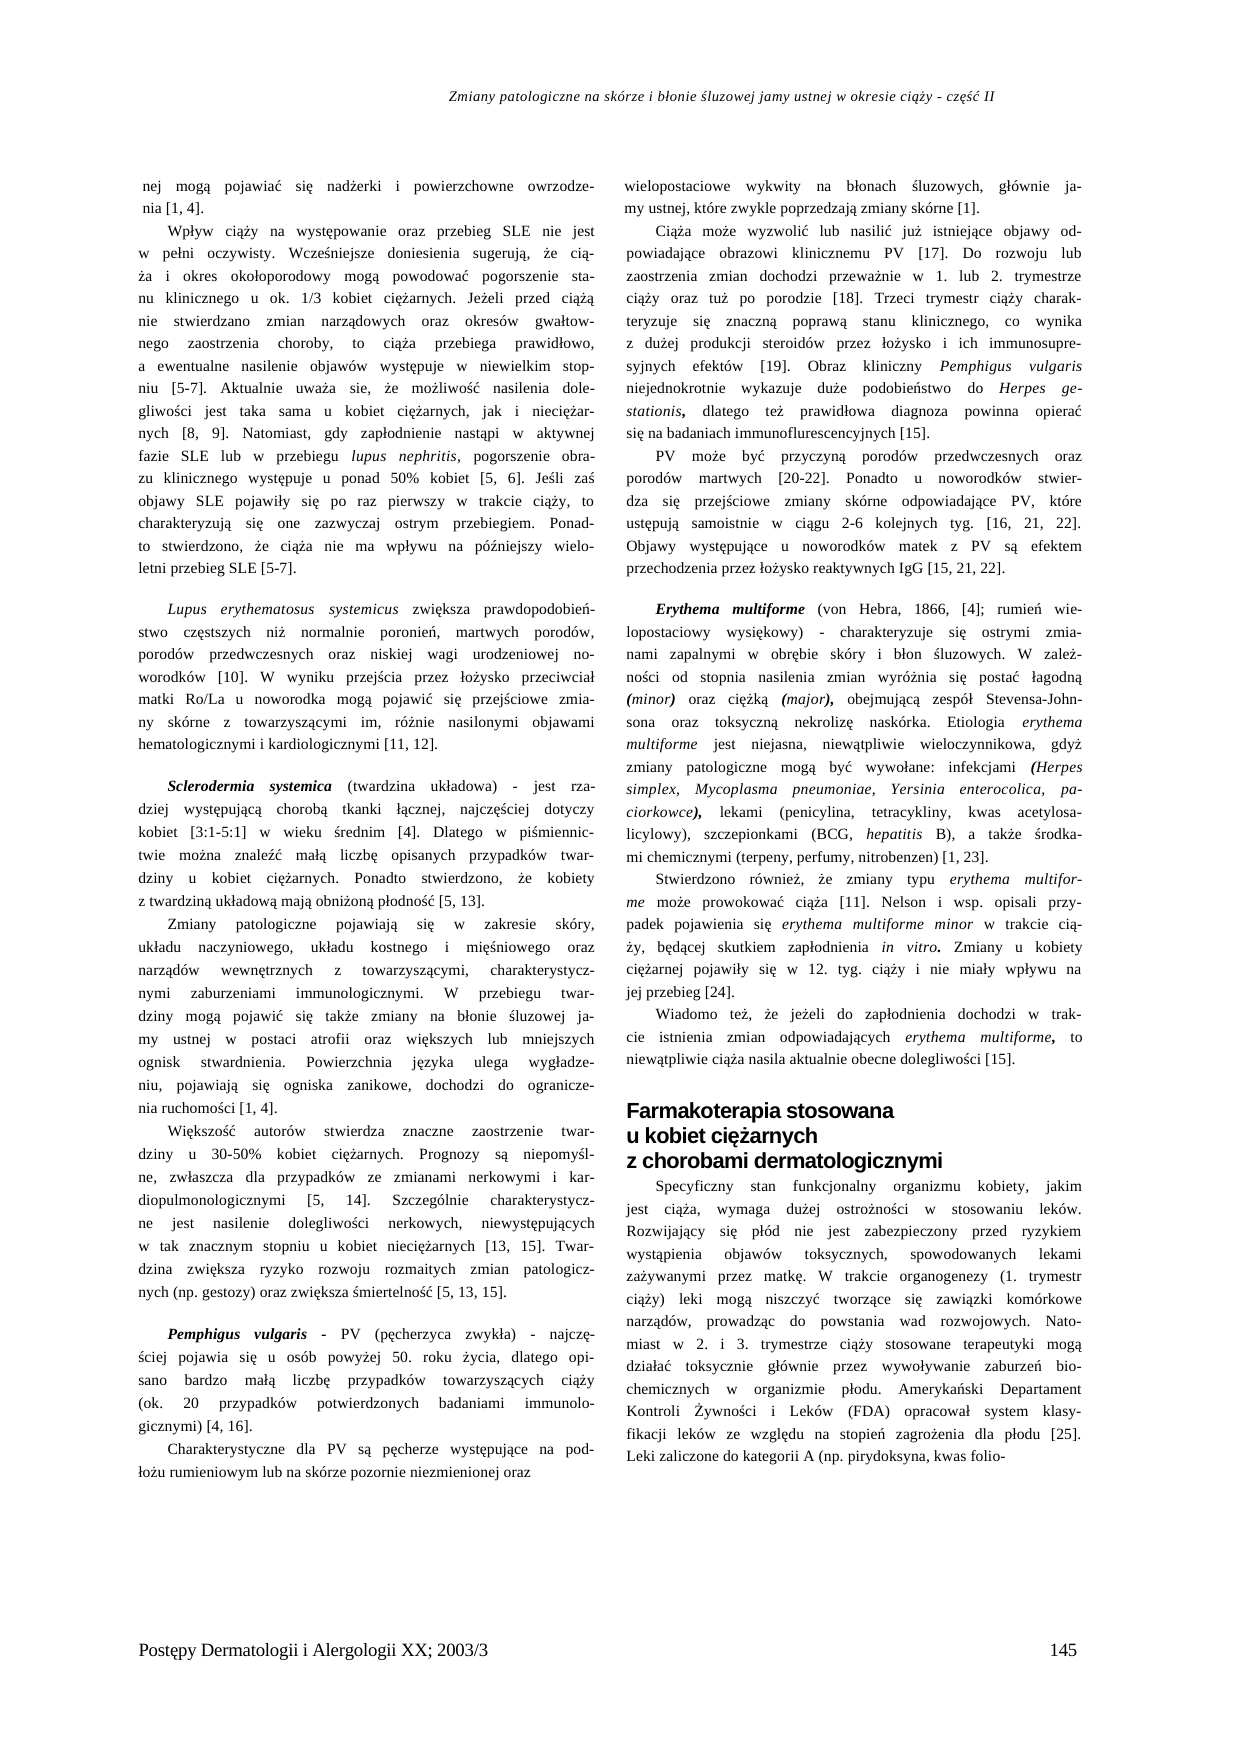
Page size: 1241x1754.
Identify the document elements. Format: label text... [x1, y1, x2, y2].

text PV może być przyczyną porodów przedwczesnych oraz porodów martwych [20-22]. Ponadto u noworodków stwier- dza się przejściowe zmiany skórne odpowiadające PV, które ustępują samoistnie w ciągu 2-6 kolejnych tyg. [16, 21, 22]. Objawy występujące u noworodków matek z PV są efektem przechodzenia przez łożysko reaktywnych IgG [15, 21, 22]. [626, 443, 1083, 578]
text Zmiany patologiczne pojawiają się w zakresie skóry, układu naczyniowego, układu kostnego i mięśniowego oraz narządów wewnętrznych z towarzyszącymi, charakterystycz- nymi zaburzeniami immunologicznymi. W przebiegu twar- dziny mogą pojawić się także zmiany na błonie śluzowej ja- my ustnej w postaci atrofii oraz większych lub mniejszych ognisk stwardnienia. Powierzchnia języka ulega wygładze- niu, pojawiają się ogniska zanikowe, dochodzi do ogranicze- nia ruchomości [1, 4]. [138, 911, 596, 1118]
text Wiadomo też, że jeżeli do zapłodnienia dochodzi w trak- cie istnienia zmian odpowiadających erythema multiforme, to niewątpliwie ciąża nasila aktualnie obecne dolegliwości [15]. [626, 1002, 1083, 1069]
text Stwierdzono również, że zmiany typu erythema multifor- me może prowokować ciąża [11]. Nelson i wsp. opisali przy- padek pojawienia się erythema multiforme minor w trakcie cią- ży, będącej skutkiem zapłodnienia in vitro. Zmiany u kobiety ciężarnej pojawiły się w 12. tyg. ciąży i nie miały wpływu na jej przebieg [24]. [626, 867, 1083, 1002]
text Charakterystyczne dla PV są pęcherze występujące na pod- łożu rumieniowym lub na skórze pozornie niezmienionej oraz [138, 1436, 596, 1482]
text 145 [1049, 1642, 1077, 1660]
text Sclerodermia systemica (twardzina układowa) - jest rza- dziej występującą chorobą tkanki łącznej, najczęściej dotyczy kobiet [3:1-5:1] w wieku średnim [4]. Dlatego w piśmiennic- twie można znaleźć małą liczbę opisanych przypadków twar- dziny u kobiet ciężarnych. Ponadto stwierdzono, że kobiety z twardziną układową mają obniżoną płodność [5, 13]. [138, 773, 596, 911]
text Większość autorów stwierdza znaczne zaostrzenie twar- dziny u 30-50% kobiet ciężarnych. Prognozy są niepomyśl- ne, zwłaszcza dla przypadków ze zmianami nerkowymi i kar- diopulmonologicznymi [5, 14]. Szczególnie charakterystycz- ne jest nasilenie dolegliwości nerkowych, niewystępujących w tak znacznym stopniu u kobiet nieciężarnych [13, 15]. Twar- dzina zwiększa ryzyko rozwoju rozmaitych zmian patologicz- nych (np. gestozy) oraz zwiększa śmiertelność [5, 13, 15]. [138, 1118, 596, 1302]
text Zmiany patologiczne na skórze i błonie śluzowej jamy ustnej w okresie ciąży - część II [449, 89, 995, 104]
text wielopostaciowe wykwity na błonach śluzowych, głównie ja- my ustnej, które zwykle poprzedzają zmiany skórne [1]. [624, 173, 1083, 218]
text Pemphigus vulgaris - PV (pęcherzyca zwykła) - najczę- ściej pojawia się u osób powyżej 50. roku życia, dlatego opi- sano bardzo małą liczbę przypadków towarzyszących ciąży (ok. 20 przypadków potwierdzonych badaniami immunolo- gicznymi) [4, 16]. [138, 1321, 596, 1436]
text Ciąża może wyzwolić lub nasilić już istniejące objawy od- powiadające obrazowi klinicznemu PV [17]. Do rozwoju lub zaostrzenia zmian dochodzi przeważnie w 1. lub 2. trymestrze ciąży oraz tuż po porodzie [18]. Trzeci trymestr ciąży charak- teryzuje się znaczną poprawą stanu klinicznego, co wynika z dużej produkcji steroidów przez łożysko i ich immunosupre- syjnych efektów [19]. Obraz kliniczny Pemphigus vulgaris niejednokrotnie wykazuje duże podobieństwo do Herpes ge- stationis, dlatego też prawidłowa diagnoza powinna opierać się na badaniach immunoflurescencyjnych [15]. [626, 218, 1083, 443]
subtitle Farmakoterapia stosowana u kobiet ciężarnych z chorobami dermatologicznymi [626, 1099, 966, 1174]
text Wpływ ciąży na występowanie oraz przebieg SLE nie jest w pełni oczywisty. Wcześniejsze doniesienia sugerują, że cią- ża i okres okołoporodowy mogą powodować pogorszenie sta- nu klinicznego u ok. 1/3 kobiet ciężarnych. Jeżeli przed ciążą nie stwierdzano zmian narządowych oraz okresów gwałtow- nego zaostrzenia choroby, to ciąża przebiega prawidłowo, a ewentualne nasilenie objawów występuje w niewielkim stop- niu [5-7]. Aktualnie uważa sie, że możliwość nasilenia dole- gliwości jest taka sama u kobiet ciężarnych, jak i nieciężar- nych [8, 9]. Natomiast, gdy zapłodnienie nastąpi w aktywnej fazie SLE lub w przebiegu lupus nephritis, pogorszenie obra- zu klinicznego występuje u ponad 50% kobiet [5, 6]. Jeśli zaś objawy SLE pojawiły się po raz pierwszy w trakcie ciąży, to charakteryzują się one zazwyczaj ostrym przebiegiem. Ponad- to stwierdzono, że ciąża nie ma wpływu na późniejszy wielo- letni przebieg SLE [5-7]. [138, 218, 596, 578]
text nej mogą pojawiać się nadżerki i powierzchowne owrzodze- nia [1, 4]. [142, 173, 596, 218]
text Lupus erythematosus systemicus zwiększa prawdopodobień- stwo częstszych niż normalnie poronień, martwych porodów, porodów przedwczesnych oraz niskiej wagi urodzeniowej no- worodków [10]. W wyniku przejścia przez łożysko przeciwciał matki Ro/La u noworodka mogą pojawić się przejściowe zmia- ny skórne z towarzyszącymi im, różnie nasilonymi objawami hematologicznymi i kardiologicznymi [11, 12]. [138, 597, 596, 754]
text Specyficzny stan funkcjonalny organizmu kobiety, jakim jest ciąża, wymaga dużej ostrożności w stosowaniu leków. Rozwijający się płód nie jest zabezpieczony przed ryzykiem wystąpienia objawów toksycznych, spowodowanych lekami zażywanymi przez matkę. W trakcie organogenezy (1. trymestr ciąży) leki mogą niszczyć tworzące się zawiązki komórkowe narządów, prowadząc do powstania wad rozwojowych. Nato- miast w 2. i 3. trymestrze ciąży stosowane terapeutyki mogą działać toksycznie głównie przez wywoływanie zaburzeń bio- chemicznych w organizmie płodu. Amerykański Departament Kontroli Żywności i Leków (FDA) opracował system klasy- fikacji leków ze względu na stopień zagrożenia dla płodu [25]. Leki zaliczone do kategorii A (np. pirydoksyna, kwas folio- [626, 1174, 1083, 1466]
text Postępy Dermatologii i Alergologii XX; 2003/3 [138, 1642, 488, 1660]
text Erythema multiforme (von Hebra, 1866, [4]; rumień wie- lopostaciowy wysiękowy) - charakteryzuje się ostrymi zmia- nami zapalnymi w obrębie skóry i błon śluzowych. W zależ- ności od stopnia nasilenia zmian wyróżnia się postać łagodną (minor) oraz ciężką (major), obejmującą zespół Stevensa-John- sona oraz toksyczną nekrolizę naskórka. Etiologia erythema multiforme jest niejasna, niewątpliwie wieloczynnikowa, gdyż zmiany patologiczne mogą być wywołane: infekcjami (Herpes simplex, Mycoplasma pneumoniae, Yersinia enterocolica, pa- ciorkowce), lekami (penicylina, tetracykliny, kwas acetylosa- licylowy), szczepionkami (BCG, hepatitis B), a także środka- mi chemicznymi (terpeny, perfumy, nitrobenzen) [1, 23]. [626, 597, 1083, 867]
